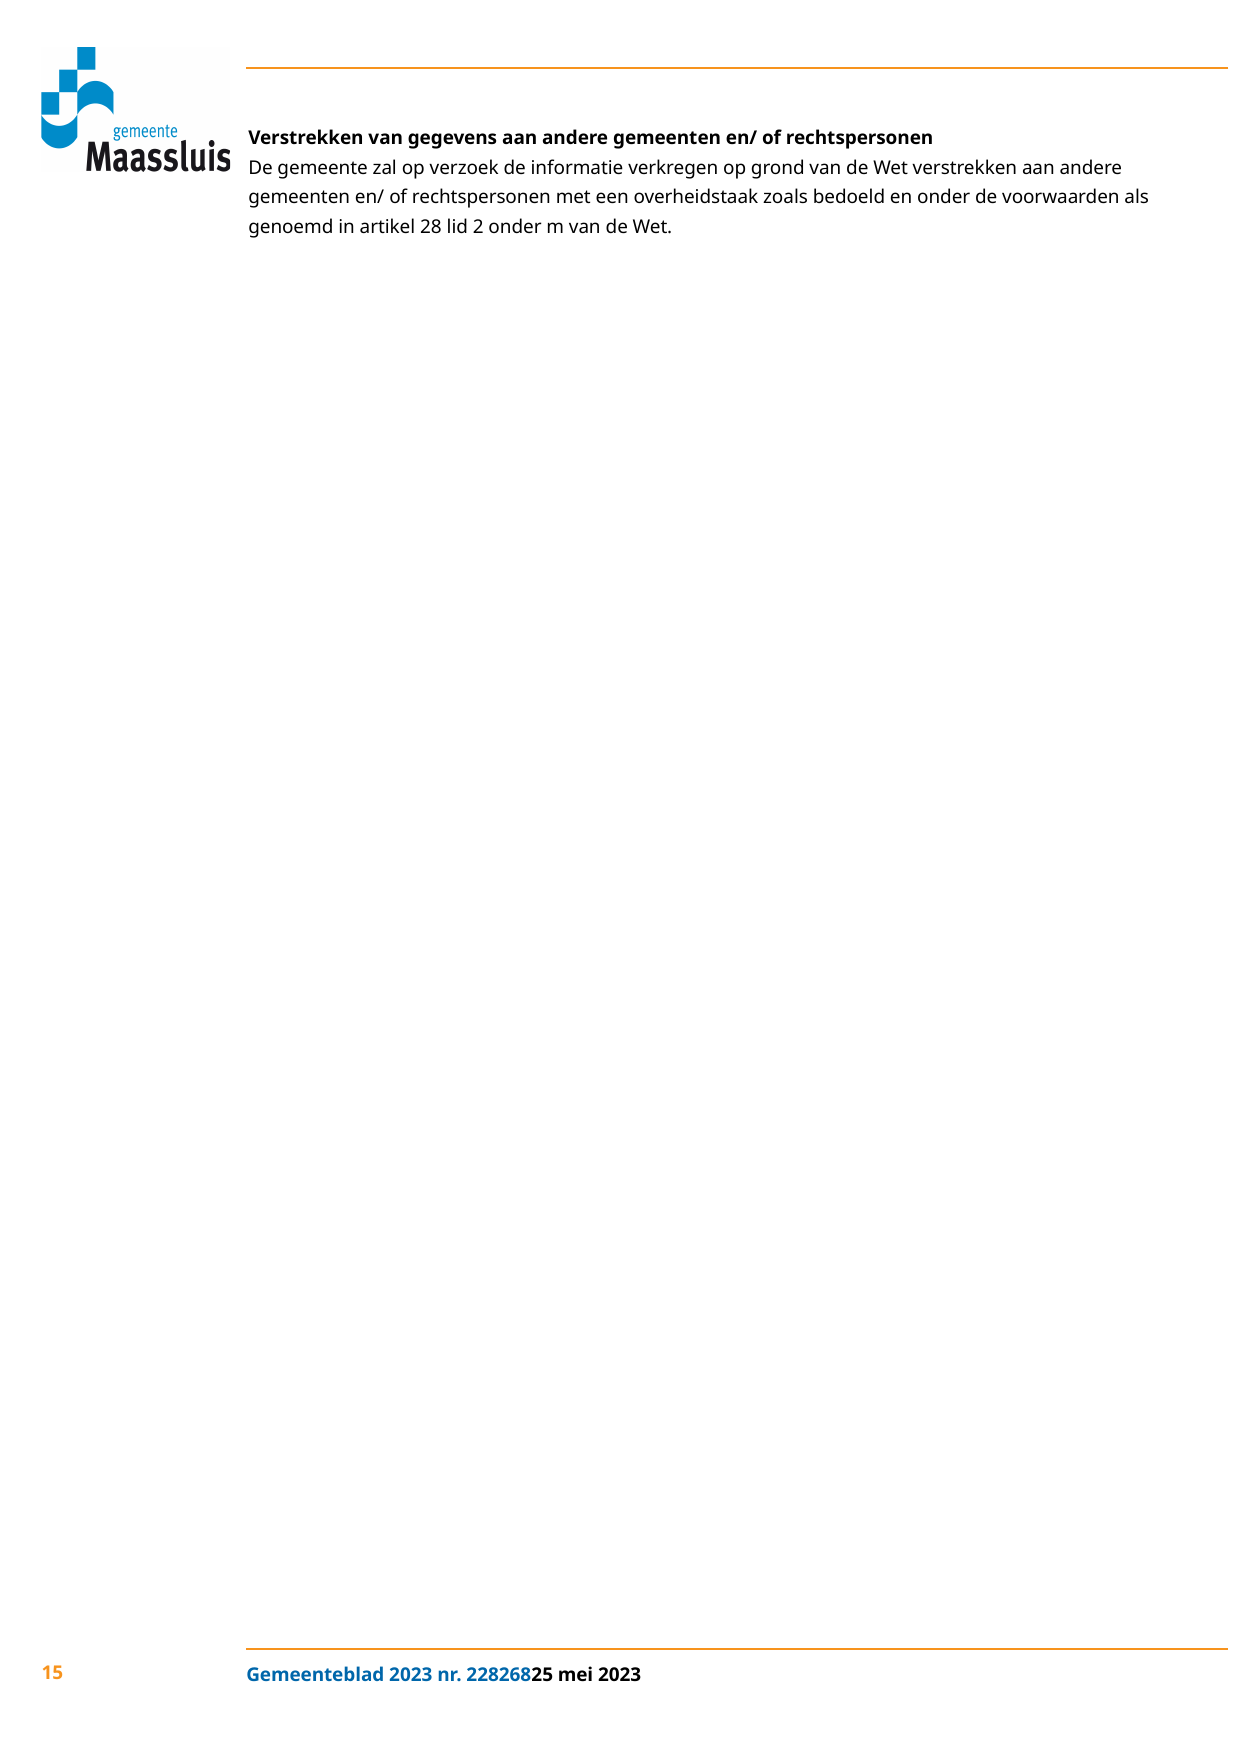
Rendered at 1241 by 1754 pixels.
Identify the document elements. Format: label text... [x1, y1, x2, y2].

picture [41, 47, 231, 172]
text Verstrekken van gegevens aan andere gemeenten en/ of rechtspersonen [248, 124, 1152, 150]
text De gemeente zal op verzoek de informatie verkregen op grond van de Wet verstrekken aan andere gemeenten en/ of rechtspersonen met een overheidstaak zoals bedoeld en onder de voorwaarden als genoemd in artikel 28 lid 2 onder m van de Wet. [248, 154, 1152, 239]
picture [41, 47, 77, 92]
